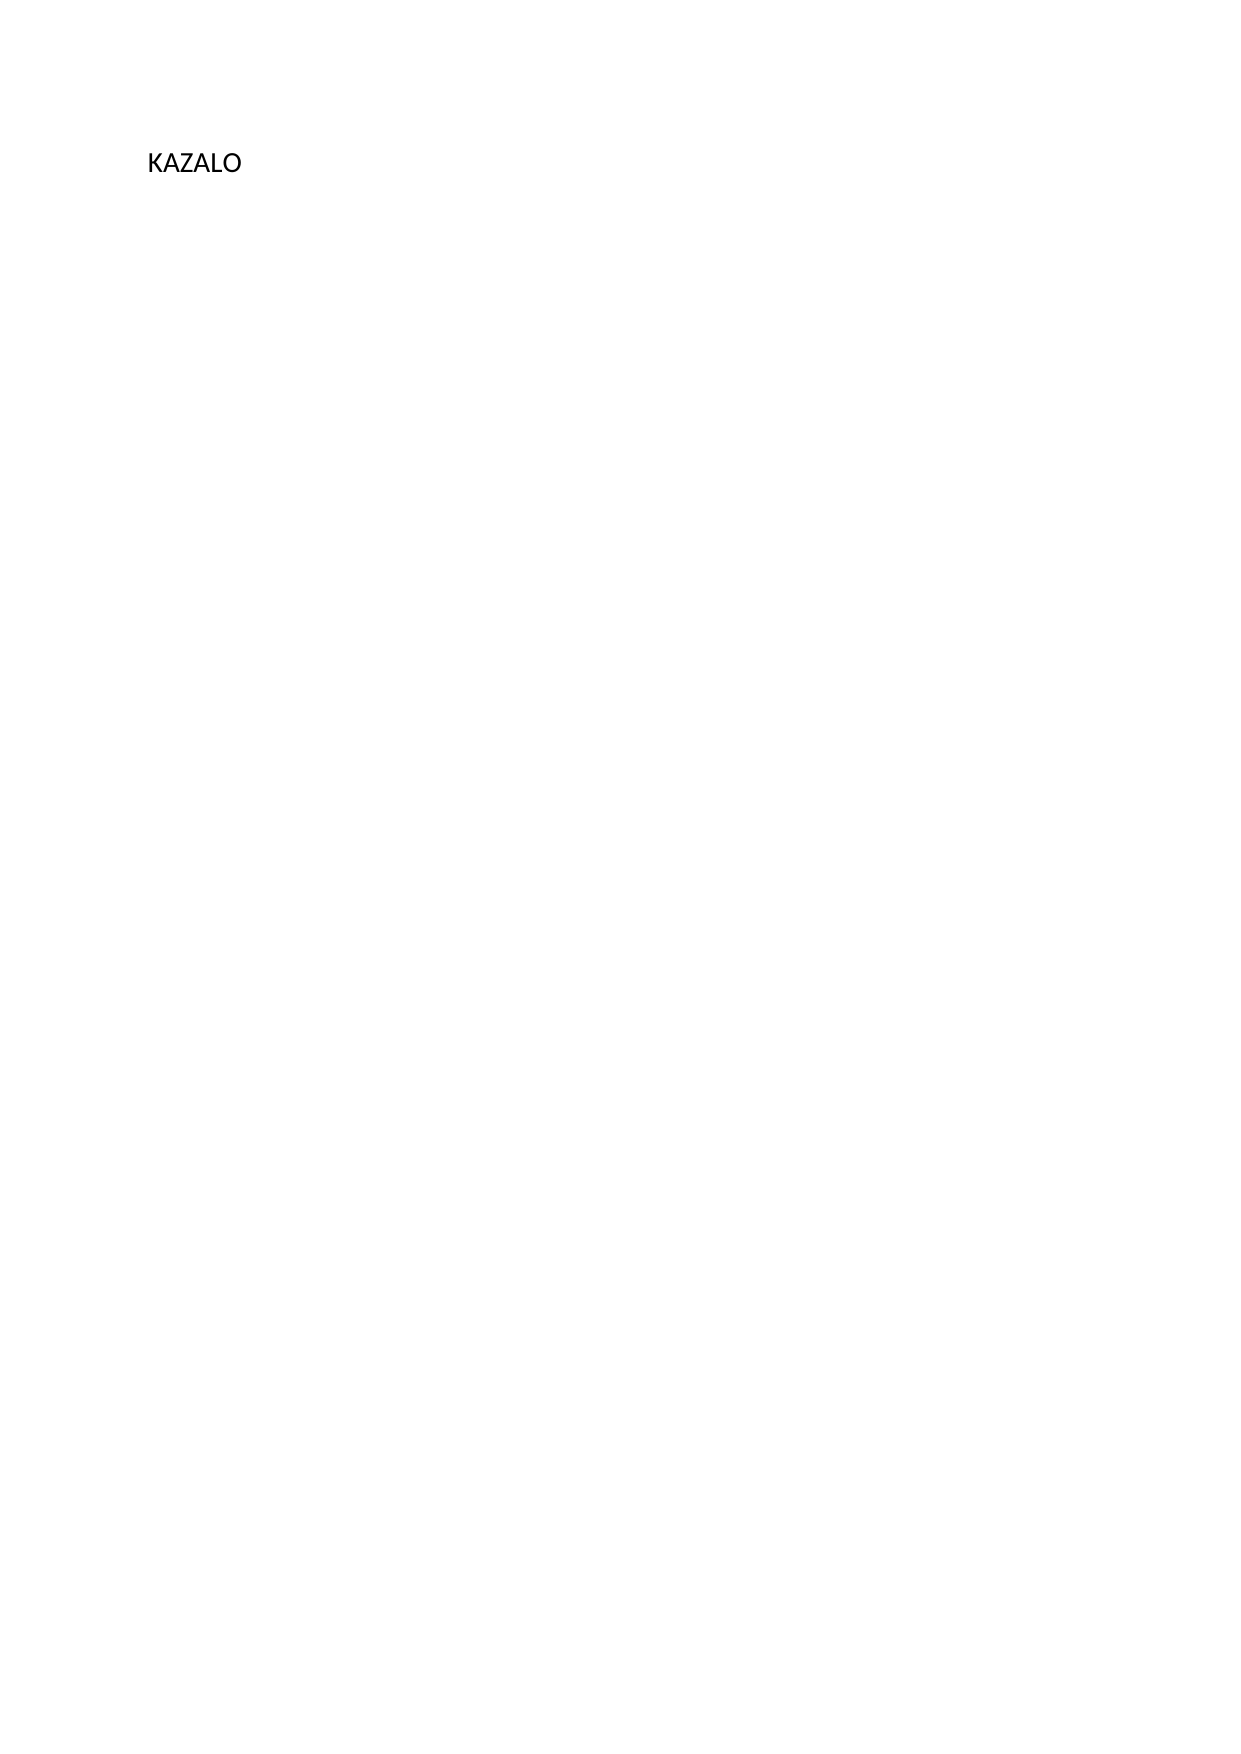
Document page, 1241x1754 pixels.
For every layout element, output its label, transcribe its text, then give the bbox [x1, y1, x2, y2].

text KAZALO [148, 144, 1093, 180]
